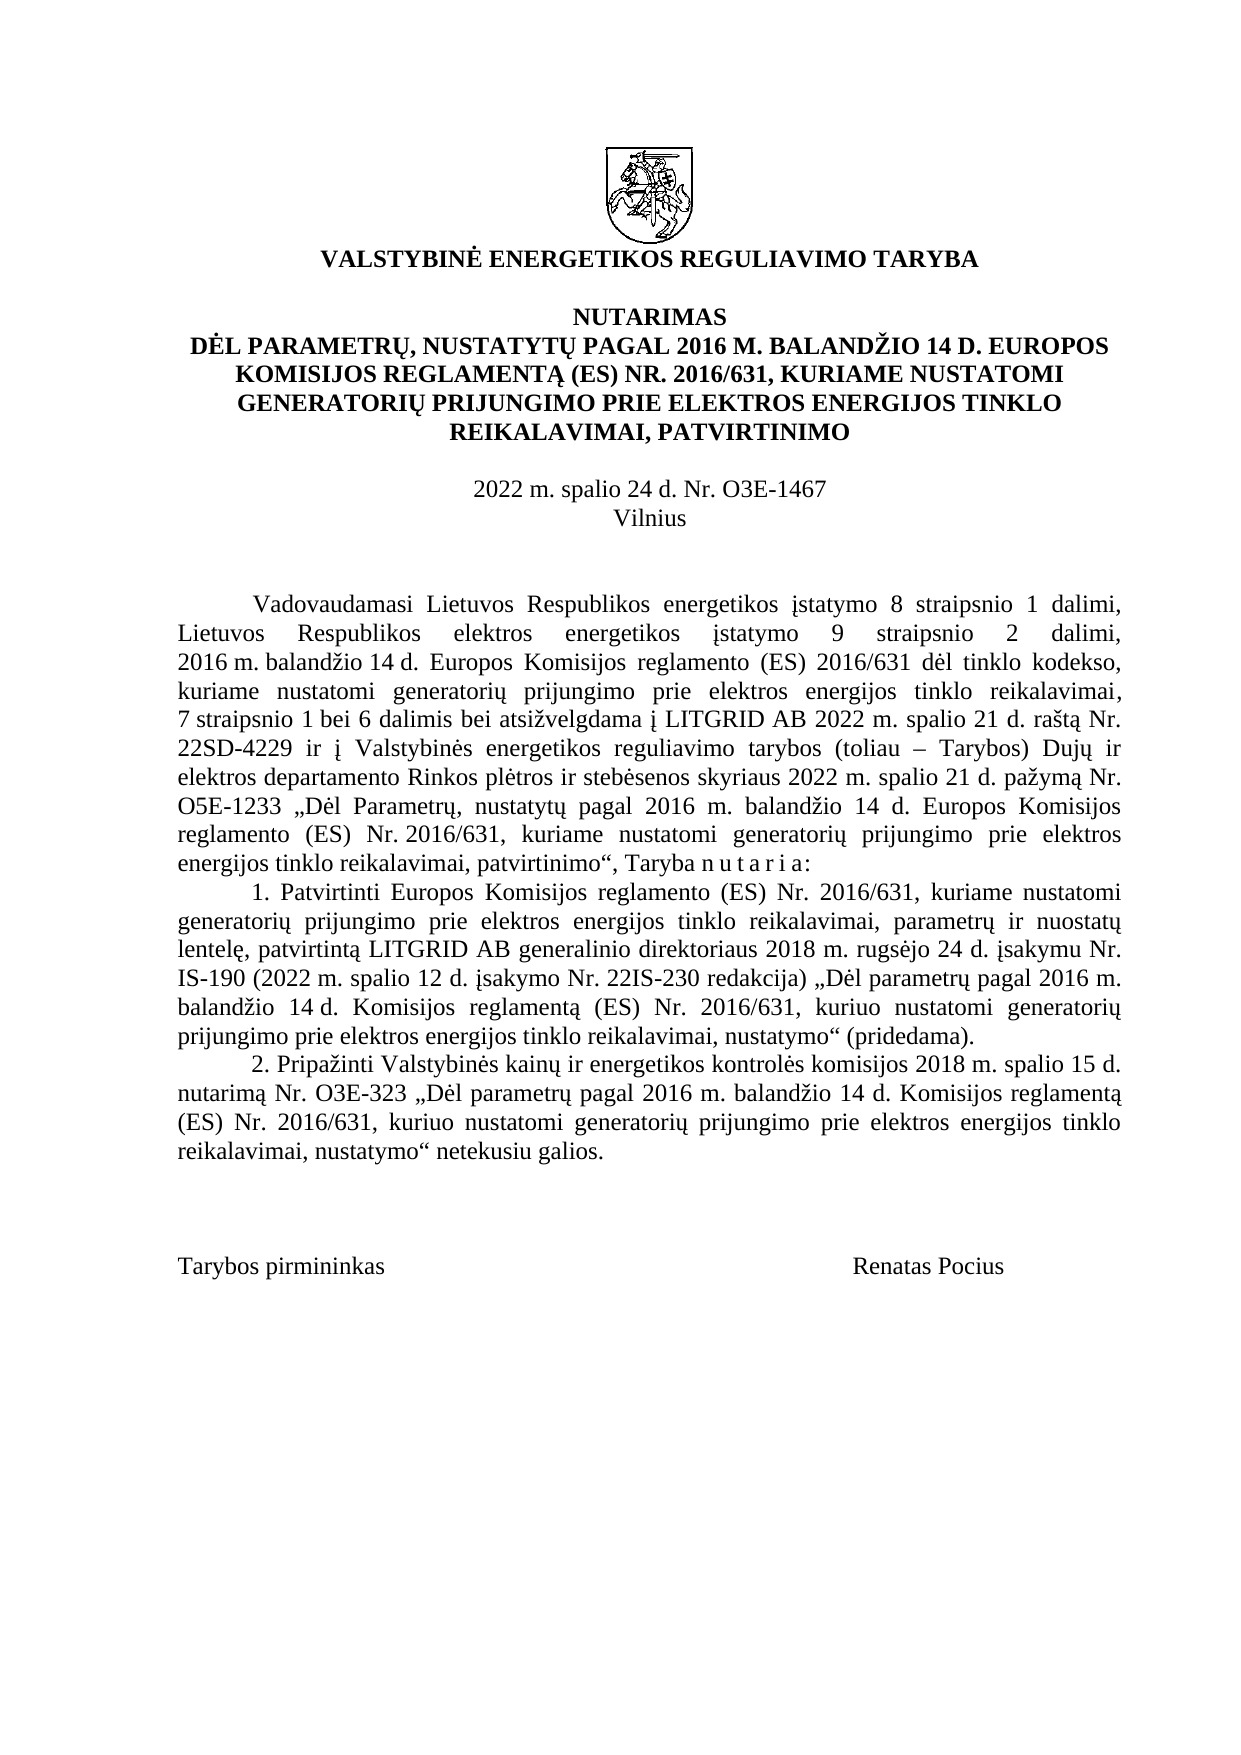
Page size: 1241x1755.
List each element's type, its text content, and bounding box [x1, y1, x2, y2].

text 2. Pripažinti Valstybinės kainų ir energetikos kontrolės komisijos 2018 m. spalio 15 d. nutarimą Nr. O3E-323 „Dėl parametrų pagal 2016 m. balandžio 14 d. Komisijos reglamentą (ES) Nr. 2016/631, kuriuo nustatomi generatorių prijungimo prie elektros energijos tinklo reikalavimai, nustatymo“ netekusiu galios. [177, 1049, 1122, 1164]
text vALSTYBINĖ ENERGETIKOS REGULIAVIMO TARYBA [177, 244, 1122, 273]
text 2022 m. spalio 24 d. Nr. O3E-1467 [177, 474, 1122, 503]
text Tarybos pirmininkas Renatas Pocius [177, 1251, 1122, 1279]
text DĖL PARAMETRŲ, NUSTATYTŲ PAGAL 2016 M. BALANDŽIO 14 D. EUROPOS KOMISIJOS REGLAMENTą (es) NR. 2016/631, KURIame NUSTATOMI GENERATORIŲ PRIJUNGIMO PRIE ELEKTROS ENERGIJOS TINKLO REIKALAVIMai, PATVIRTINIMO [177, 331, 1122, 446]
text 1. Patvirtinti Europos Komisijos reglamento (ES) Nr. 2016/631, kuriame nustatomi generatorių prijungimo prie elektros energijos tinklo reikalavimai, parametrų ir nuostatų lentelę, patvirtintą LITGRID AB generalinio direktoriaus 2018 m. rugsėjo 24 d. įsakymu Nr. IS-190 (2022 m. spalio 12 d. įsakymo Nr. 22IS-230 redakcija) „Dėl parametrų pagal 2016 m. balandžio 14 d. Komisijos reglamentą (ES) Nr. 2016/631, kuriuo nustatomi generatorių prijungimo prie elektros energijos tinklo reikalavimai, nustatymo“ (pridedama). [177, 877, 1122, 1049]
text Vadovaudamasi Lietuvos Respublikos energetikos įstatymo 8 straipsnio 1 dalimi, Lietuvos Respublikos elektros energetikos įstatymo 9 straipsnio 2 dalimi, 2016 m. balandžio 14 d. Europos Komisijos reglamento (ES) 2016/631 dėl tinklo kodekso, kuriame nustatomi generatorių prijungimo prie elektros energijos tinklo reikalavimai, 7 straipsnio 1 bei 6 dalimis bei atsižvelgdama į LITGRID AB 2022 m. spalio 21 d. raštą Nr. 22SD-4229 ir į Valstybinės energetikos reguliavimo tarybos (toliau – Tarybos) Dujų ir elektros departamento Rinkos plėtros ir stebėsenos skyriaus 2022 m. spalio 21 d. pažymą Nr. O5E-1233 „Dėl Parametrų, nustatytų pagal 2016 m. balandžio 14 d. Europos Komisijos reglamento (ES) Nr. 2016/631, kuriame nustatomi generatorių prijungimo prie elektros energijos tinklo reikalavimai, patvirtinimo“, Taryba nutaria: [177, 589, 1122, 877]
text NUTARIMAS [177, 302, 1122, 331]
text Vilnius [177, 503, 1122, 532]
